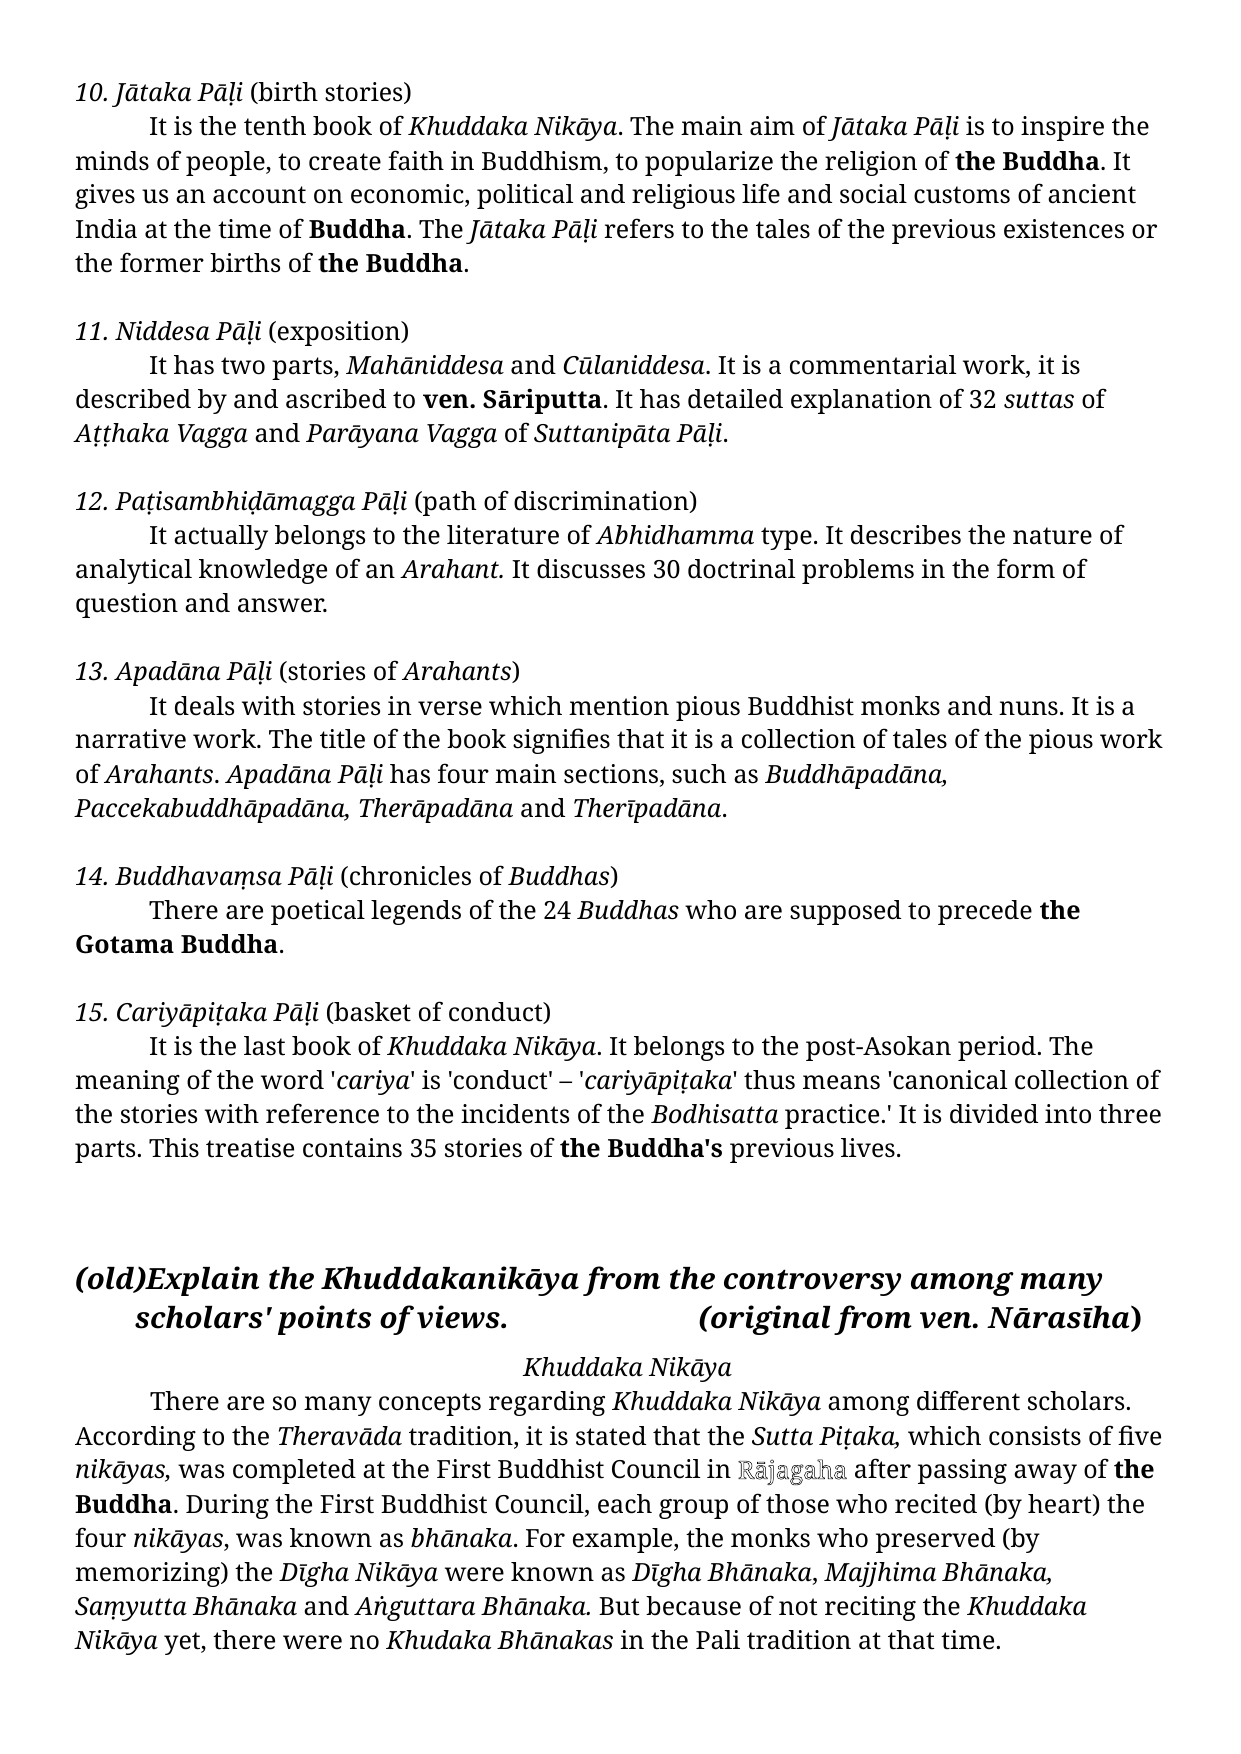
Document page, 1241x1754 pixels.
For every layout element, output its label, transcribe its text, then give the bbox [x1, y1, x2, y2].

subtitle 13. Apadāna Pāḷi (stories of Arahants) [75, 654, 1165, 688]
text It deals with stories in verse which mention pious Buddhist monks and nuns. It is a narrative work. The title of the book signifies that it is a collection of tales of the pious work of Arahants. Apadāna Pāḷi has four main sections, such as Buddhāpadāna, Paccekabuddhāpadāna, Therāpadāna and Therīpadāna. [75, 688, 1165, 824]
text It actually belongs to the literature of Abhidhamma type. It describes the nature of analytical knowledge of an Arahant. It discusses 30 doctrinal problems in the form of question and answer. [75, 518, 1165, 620]
text It has two parts, Mahāniddesa and Cūlaniddesa. It is a commentarial work, it is described by and ascribed to ven. Sāriputta. It has detailed explanation of 32 suttas of Aṭṭhaka Vagga and Parāyana Vagga of Suttanipāta Pāḷi. [75, 347, 1165, 450]
text It is the tenth book of Khuddaka Nikāya. The main aim of Jātaka Pāḷi is to inspire the minds of people, to create faith in Buddhism, to popularize the religion of the Buddha. It gives us an account on economic, political and religious life and social customs of ancient India at the time of Buddha. The Jātaka Pāḷi refers to the tales of the previous existences or the former births of the Buddha. [75, 109, 1165, 279]
text It is the last book of Khuddaka Nikāya. It belongs to the post-Asokan period. The meaning of the word 'cariya' is 'conduct' – 'cariyāpiṭaka' thus means 'canonical collection of the stories with reference to the incidents of the Bodhisatta practice.' It is divided into three parts. This treatise contains 35 stories of the Buddha's previous lives. [75, 1029, 1165, 1165]
text There are so many concepts regarding Khuddaka Nikāya among different scholars. According to the Theravāda tradition, it is stated that the Sutta Piṭaka, which consists of five nikāyas, was completed at the First Buddhist Council in Rājagaha after passing away of the Buddha. During the First Buddhist Council, each group of those who recited (by heart) the four nikāyas, was known as bhānaka. For example, the monks who preserved (by memorizing) the Dīgha Nikāya were known as Dīgha Bhānaka, Majjhima Bhānaka, Saṃyutta Bhānaka and Aṅguttara Bhānaka. But because of not reciting the Khuddaka Nikāya yet, there were no Khudaka Bhānakas in the Pali tradition at that time. [75, 1384, 1165, 1657]
subtitle (old)Explain the Khuddakanikāya from the controversy among many scholars' points of views. (original from ven. Nārasīha) [75, 1258, 1165, 1337]
text Khuddaka Nikāya [75, 1350, 1165, 1384]
subtitle 12. Paṭisambhiḍāmagga Pāḷi (path of discrimination) [75, 484, 1165, 518]
subtitle 10. Jātaka Pāḷi (birth stories) [75, 75, 1165, 109]
subtitle 15. Cariyāpiṭaka Pāḷi (basket of conduct) [75, 995, 1165, 1029]
subtitle 14. Buddhavaṃsa Pāḷi (chronicles of Buddhas) [75, 858, 1165, 892]
text There are poetical legends of the 24 Buddhas who are supposed to precede the Gotama Buddha. [75, 892, 1165, 961]
subtitle 11. Niddesa Pāḷi (exposition) [75, 313, 1165, 347]
